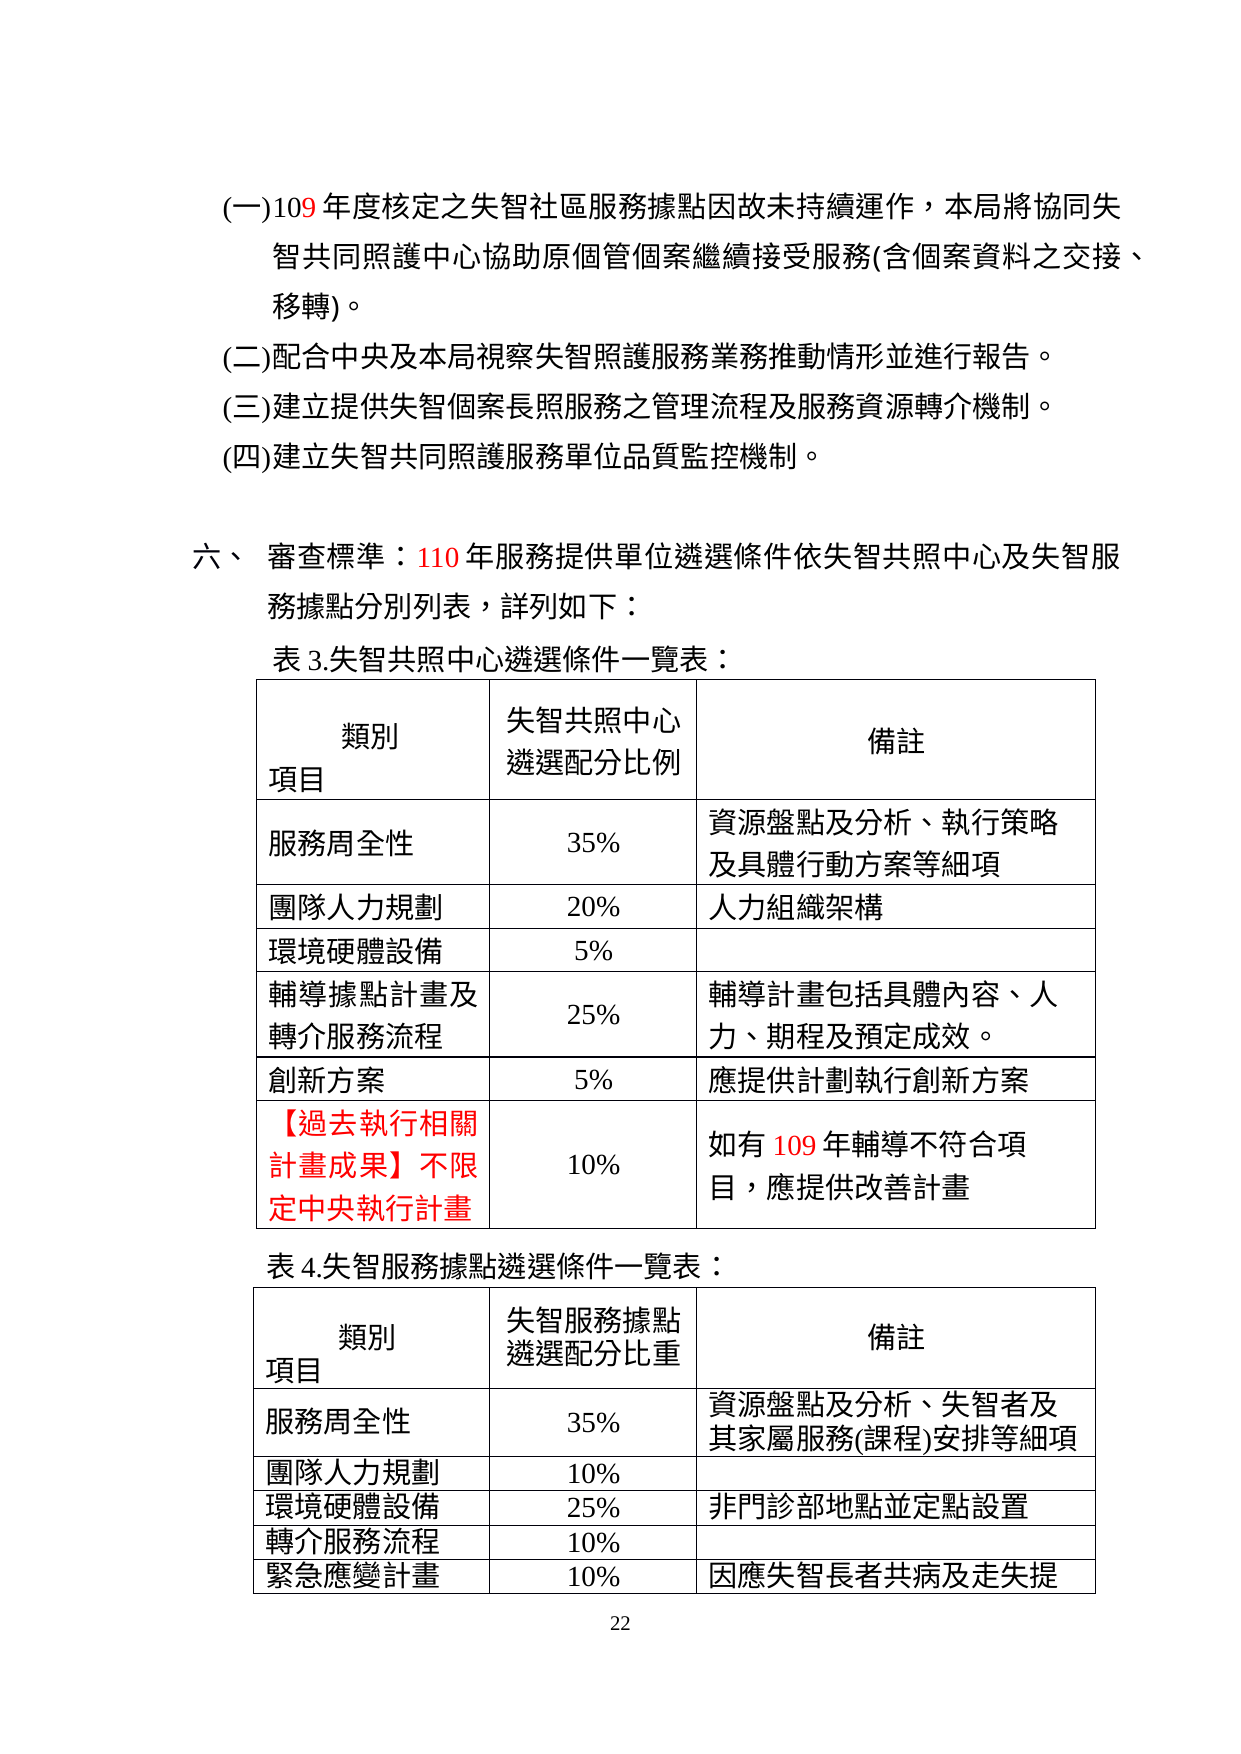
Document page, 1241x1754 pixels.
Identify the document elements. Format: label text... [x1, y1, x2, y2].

table_cell 緊急應變計畫 [254, 1560, 489, 1593]
table_cell 服務周全性 [254, 1389, 489, 1456]
table_cell 10% [490, 1560, 696, 1593]
table_cell 應提供計劃執行創新方案 [697, 1058, 1095, 1100]
table_cell 資源盤點及分析、失智者及其家屬服務(課程)安排等細項 [697, 1389, 1095, 1456]
table_header 備註 [697, 680, 1095, 798]
table_cell 環境硬體設備 [254, 1491, 489, 1524]
table_header 類別 項目 [254, 1288, 489, 1388]
table_cell 輔導據點計畫及轉介服務流程 [257, 972, 489, 1056]
table_cell 資源盤點及分析、執行策略及具體行動方案等細項 [697, 800, 1095, 884]
list 審查標準：110年服務提供單位遴選條件依失智共照中心及失智服務據點分別列表，詳列如下： [192, 527, 1122, 627]
table_cell [697, 1526, 1095, 1559]
table_cell 10% [490, 1526, 696, 1559]
table_header 失智服務據點 遴選配分比重 [490, 1288, 696, 1388]
list 建立提供失智個案長照服務之管理流程及服務資源轉介機制。 [222, 377, 1122, 427]
table_cell 如有109年輔導不符合項目，應提供改善計畫 [697, 1101, 1095, 1228]
table_cell 25% [490, 972, 696, 1056]
text 表4.失智服務據點遴選條件一覽表： [266, 1241, 1122, 1287]
table_cell 環境硬體設備 [257, 929, 489, 971]
table_cell 服務周全性 [257, 800, 489, 884]
table_cell 20% [490, 885, 696, 927]
table_header 類別 項目 [257, 680, 489, 798]
table_cell 創新方案 [257, 1058, 489, 1100]
table_cell 25% [490, 1491, 696, 1524]
list 表3.失智共照中心遴選條件一覽表： [272, 627, 1122, 679]
table_cell 團隊人力規劃 [254, 1457, 489, 1490]
table_header 失智共照中心遴選配分比例 [490, 680, 696, 798]
list 配合中央及本局視察失智照護服務業務推動情形並進行報告。 [222, 327, 1122, 377]
table_cell 因應失智長者共病及走失提 [697, 1560, 1095, 1593]
list 建立失智共同照護服務單位品質監控機制。 [222, 427, 1122, 477]
table_cell 10% [490, 1101, 696, 1228]
table_cell 10% [490, 1457, 696, 1490]
list 109年度核定之失智社區服務據點因故未持續運作，本局將協同失智共同照護中心協助原個管個案繼續接受服務(含個案資料之交接、移轉)。 [222, 177, 1122, 327]
table_cell 5% [490, 1058, 696, 1100]
table_cell [697, 1457, 1095, 1490]
table_cell 輔導計畫包括具體內容、人力、期程及預定成效。 [697, 972, 1095, 1056]
table_cell 35% [490, 1389, 696, 1456]
table_cell [697, 929, 1095, 971]
table_cell 非門診部地點並定點設置 [697, 1491, 1095, 1524]
table_cell 團隊人力規劃 [257, 885, 489, 927]
table_header 備註 [697, 1288, 1095, 1388]
table_cell 人力組織架構 [697, 885, 1095, 927]
table_cell 【過去執行相關計畫成果】不限定中央執行計畫 [257, 1101, 489, 1228]
table_cell 5% [490, 929, 696, 971]
table_cell 35% [490, 800, 696, 884]
table_cell 轉介服務流程 [254, 1526, 489, 1559]
